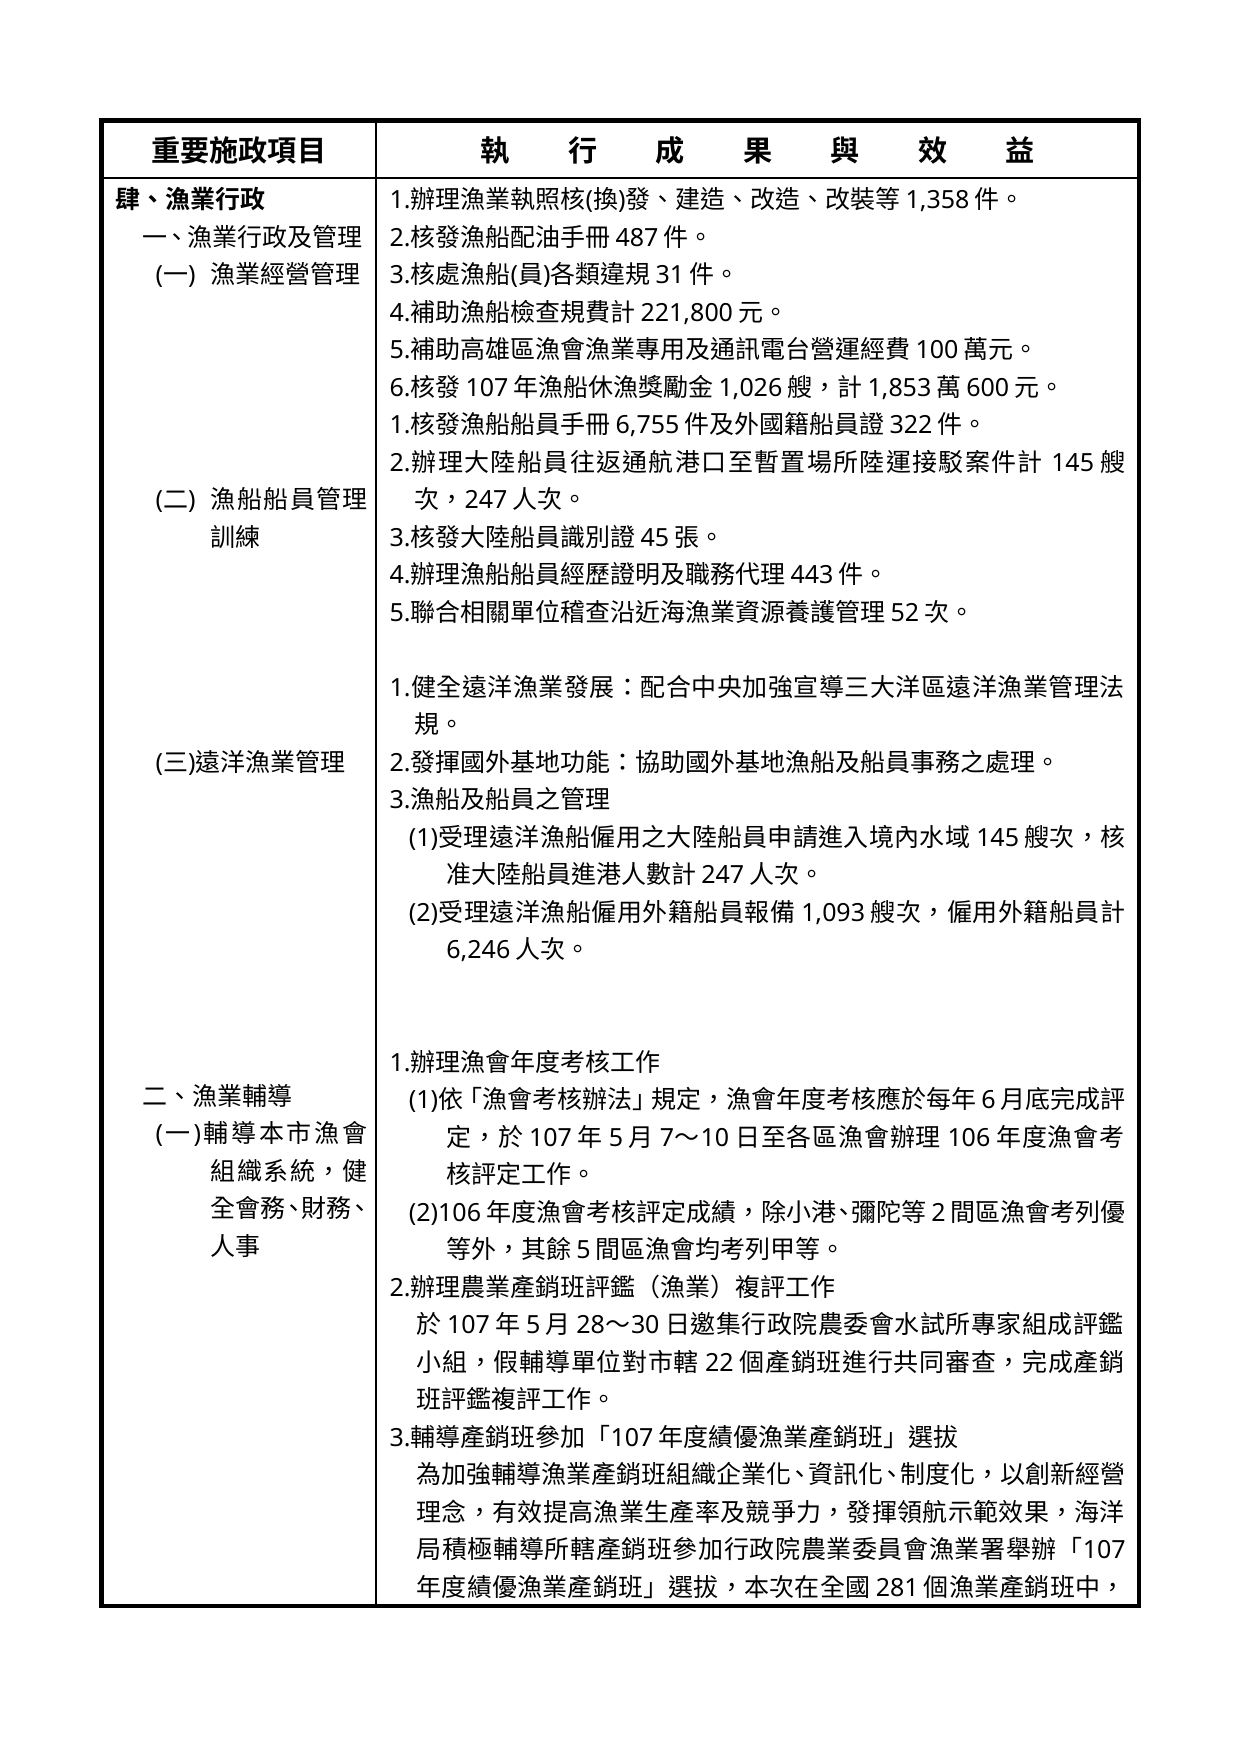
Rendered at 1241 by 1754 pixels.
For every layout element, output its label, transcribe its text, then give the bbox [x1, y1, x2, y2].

table_cell 1.辦理漁業執照核(換)發、建造、改造、改裝等1,358件。 2.核發漁船配油手冊487件。 3.核處漁船(員)各類違規31件。 4.補助漁船檢查規費計221,800元。 5.補助高雄區漁會漁業專用及通訊電台營運經費100萬元。 6.核發107年漁船休漁獎勵金1,026艘，計1,853萬600元。 1.核發漁船船員手冊6,755件及外國籍船員證322件。 2.辦理大陸船員往返通航港口至暫置場所陸運接駁案件計145艘次，247人次。 3.核發大陸船員識別證45張。 4.辦理漁船船員經歷證明及職務代理443件。 5.聯合相關單位稽查沿近海漁業資源養護管理52次。 1.健全遠洋漁業發展：配合中央加強宣導三大洋區遠洋漁業管理法規。 2.發揮國外基地功能：協助國外基地漁船及船員事務之處理。 3.漁船及船員之管理 (1)受理遠洋漁船僱用之大陸船員申請進入境內水域145艘次，核准大陸船員進港人數計247人次。 (2)受理遠洋漁船僱用外籍船員報備1,093艘次，僱用外籍船員計6,246人次。 1.辦理漁會年度考核工作 (1)依「漁會考核辦法」規定，漁會年度考核應於每年6月底完成評定，於107年5月7～10日至各區漁會辦理106年度漁會考核評定工作。 (2)106年度漁會考核評定成績，除小港、彌陀等2間區漁會考列優等外，其餘5間區漁會均考列甲等。 2.辦理農業產銷班評鑑（漁業）複評工作 於107年5月28～30日邀集行政院農委會水試所專家組成評鑑小組，假輔導單位對市轄22個產銷班進行共同審查，完成產銷班評鑑複評工作。 3.輔導產銷班參加「107年度績優漁業產銷班」選拔 為加強輔導漁業產銷班組織企業化、資訊化、制度化，以創新經營理念，有效提高漁業生產率及競爭力，發揮領航示範效果，海洋局積極輔導所轄產銷班參加行政院農業委員會漁業署舉辦「107年度績優漁業產銷班」選拔，本次在全國281個漁業產銷班中， [377, 179, 1137, 1604]
table_cell 肆、漁業行政 一、漁業行政及管理 (一) 漁業經營管理 (二) 漁船船員管理訓練 (三)遠洋漁業管理 二、漁業輔導 (一)輔導本市漁會組織系統，健全會務、財務、人事 [104, 179, 375, 1604]
table_header 執 行 成 果 與 效 益 [377, 123, 1137, 177]
table_header 重要施政項目 [104, 123, 375, 177]
